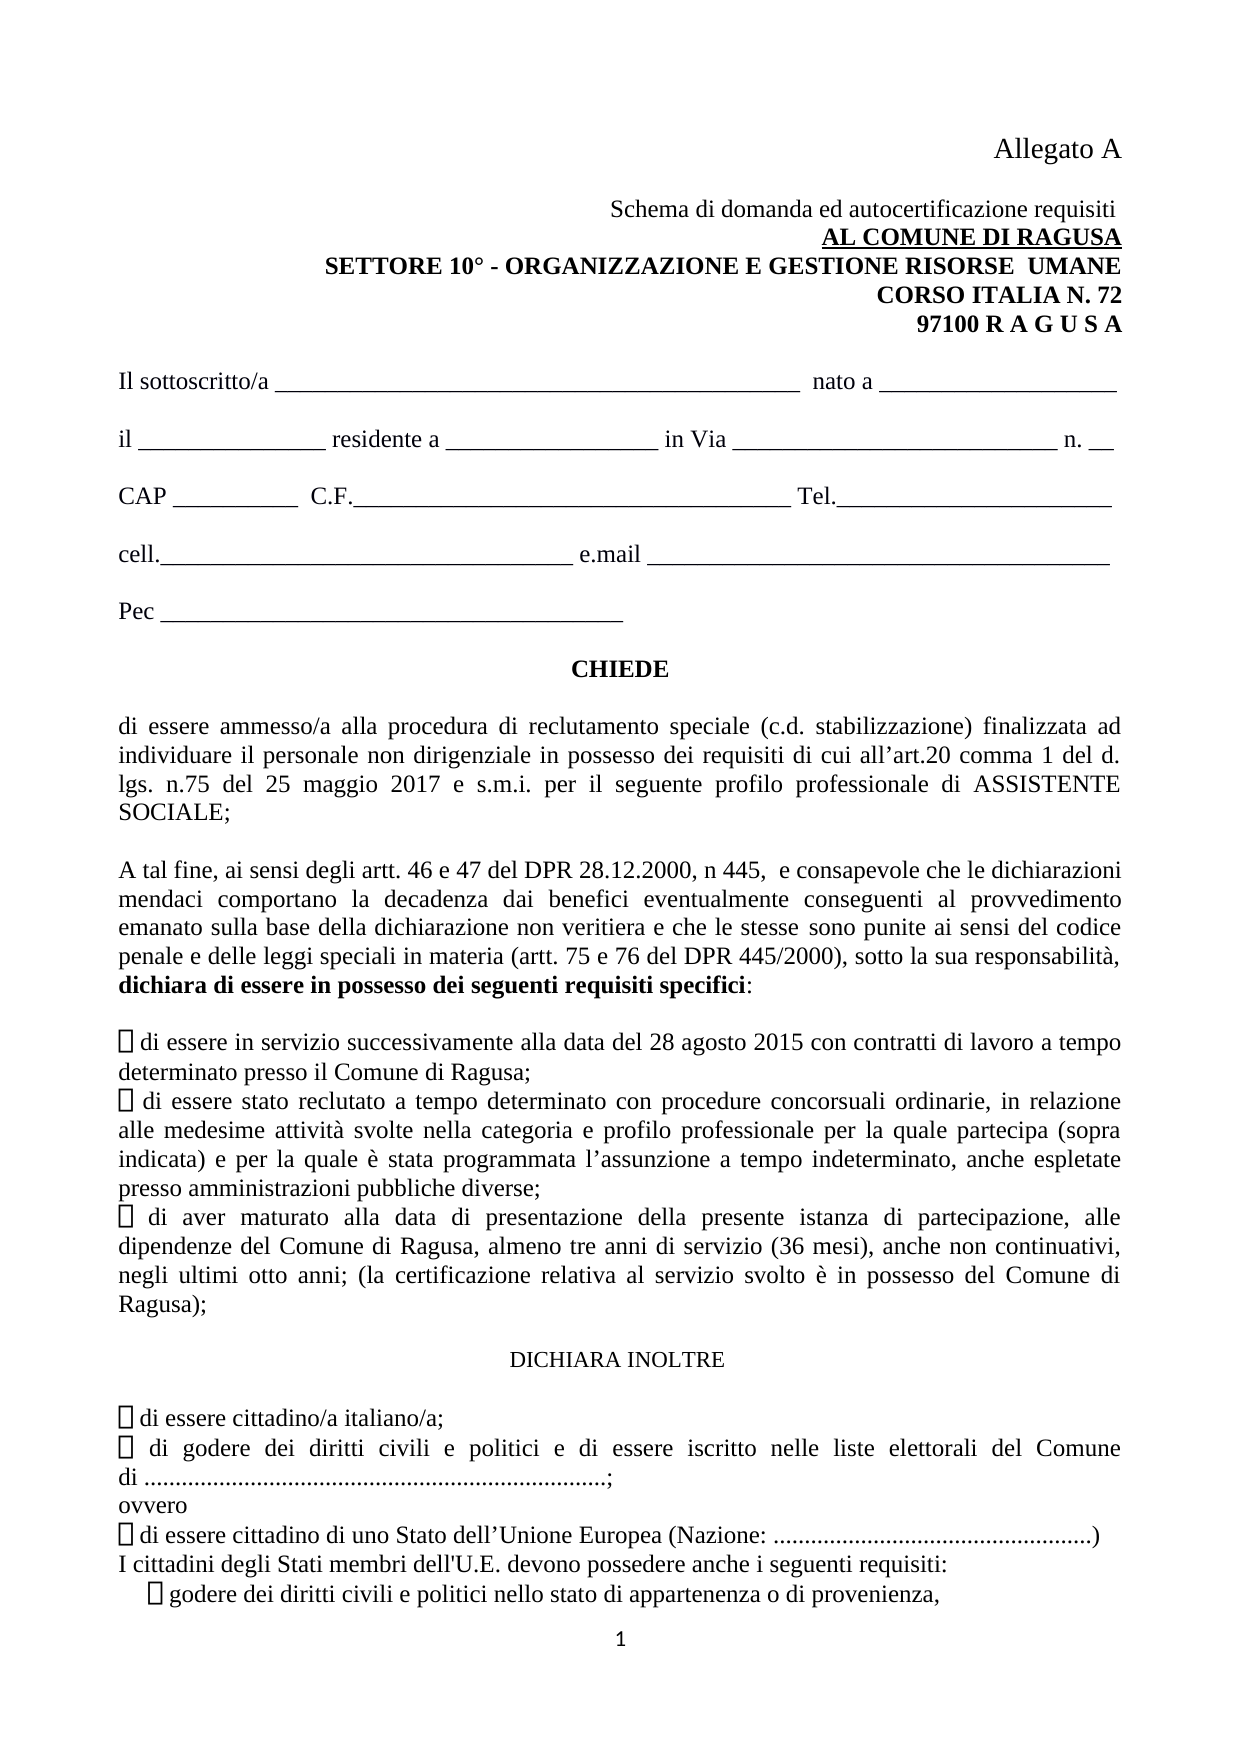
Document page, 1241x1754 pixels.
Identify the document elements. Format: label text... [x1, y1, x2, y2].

text ⎕ di godere dei diritti civili e politici e di essere iscritto nelle liste elettorali del Comune di ..........................................................................; [118, 1431, 1122, 1490]
text I cittadini degli Stati membri dell'U.E. devono possedere anche i seguenti requisiti: [118, 1549, 1122, 1578]
text ⎕ di essere cittadino di uno Stato dell’Unione Europea (Nazione: ...................................................) [118, 1519, 1122, 1549]
text ovvero [118, 1490, 1122, 1519]
text CHIEDE [118, 654, 1122, 682]
text Il sottoscritto/a __________________________________________ nato a ___________________ [118, 366, 1122, 395]
text ⎕ di aver maturato alla data di presentazione della presente istanza di partecipazione, alle dipendenze del Comune di Ragusa, almeno tre anni di servizio (36 mesi), anche non continuativi, negli ultimi otto anni; (la certificazione relativa al servizio svolto è in possesso del Comune di Ragusa); [118, 1202, 1122, 1317]
text ⎕ di essere cittadino/a italiano/a; [118, 1401, 1122, 1431]
text DICHIARA INOLTRE [118, 1346, 1122, 1372]
text 97100 R A G U S A [118, 309, 1122, 337]
text cell._________________________________ e.mail _____________________________________ [118, 539, 1122, 567]
text AL COMUNE DI RAGUSA [118, 222, 1122, 251]
text Schema di domanda ed autocertificazione requisiti [118, 194, 1122, 222]
text ⎕ di essere stato reclutato a tempo determinato con procedure concorsuali ordinarie, in relazione alle medesime attività svolte nella categoria e profilo professionale per la quale partecipa (sopra indicata) e per la quale è stata programmata l’assunzione a tempo indeterminato, anche espletate presso amministrazioni pubbliche diverse; [118, 1086, 1122, 1202]
text ⎕ godere dei diritti civili e politici nello stato di appartenenza o di provenienza, [148, 1578, 1122, 1608]
text ⎕ di essere in servizio successivamente alla data del 28 agosto 2015 con contratti di lavoro a tempo determinato presso il Comune di Ragusa; [118, 1027, 1122, 1086]
text Pec _____________________________________ [118, 596, 1122, 625]
text CAP __________ C.F.___________________________________ Tel.______________________ [118, 481, 1122, 510]
text SETTORE 10° - ORGANIZZAZIONE E GESTIONE RISORSE UMANE [118, 251, 1122, 280]
text di essere ammesso/a alla procedura di reclutamento speciale (c.d. stabilizzazione) finalizzata ad individuare il personale non dirigenziale in possesso dei requisiti di cui all’art.20 comma 1 del d. lgs. n.75 del 25 maggio 2017 e s.m.i. per il seguente profilo professionale di ASSISTENTE SOCIALE; [118, 711, 1122, 826]
text CORSO ITALIA N. 72 [118, 280, 1122, 309]
text il _______________ residente a _________________ in Via __________________________ n. __ [118, 424, 1122, 452]
text A tal fine, ai sensi degli artt. 46 e 47 del DPR 28.12.2000, n 445, e consapevole che le dichiarazioni mendaci comportano la decadenza dai benefici eventualmente conseguenti al provvedimento emanato sulla base della dichiarazione non veritiera e che le stesse sono punite ai sensi del codice penale e delle leggi speciali in materia (artt. 75 e 76 del DPR 445/2000), sotto la sua responsabilità, dichiara di essere in possesso dei seguenti requisiti specifici: [118, 855, 1122, 999]
text Allegato A [118, 131, 1122, 165]
